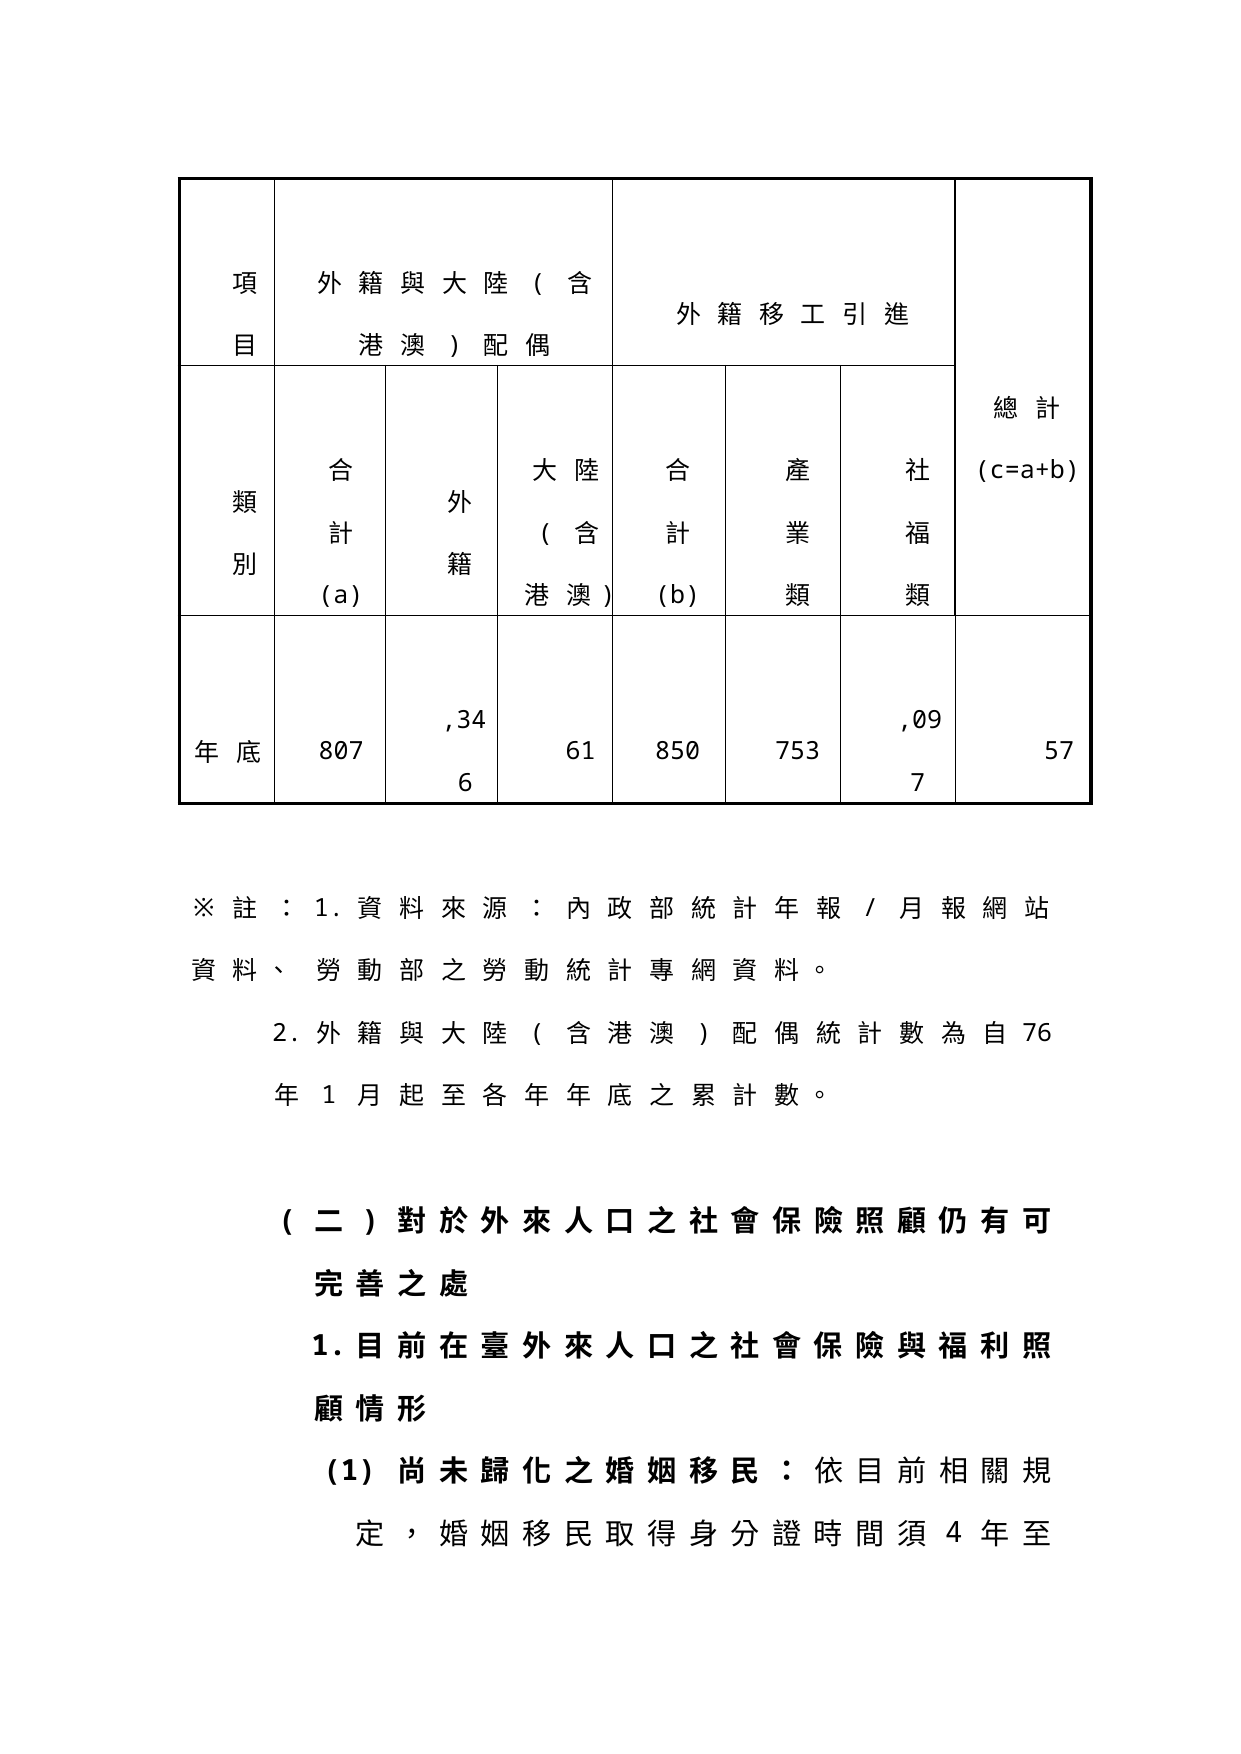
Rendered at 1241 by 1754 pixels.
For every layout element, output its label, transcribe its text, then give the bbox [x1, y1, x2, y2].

table_cell 年底 [181, 616, 274, 802]
text 2.外籍與大陸(含港澳)配偶統計數為自76年1月起至各年年底之累計數。 [242, 990, 1058, 1115]
table_header 總計(c=a+b) [956, 180, 1089, 615]
text 1.目前在臺外來人口之社會保險與福利照顧情形 [271, 1302, 1058, 1427]
table_cell 850 [613, 616, 725, 802]
table_header 外籍移工引進 [613, 180, 954, 365]
table_header 項目 [181, 180, 274, 365]
table_cell 753 [726, 616, 840, 802]
table_header 外籍與大陸(含港澳)配偶 [275, 180, 612, 365]
table_cell 61 [498, 616, 612, 802]
table_cell 合計(a) [275, 366, 385, 615]
table_cell 外籍 [386, 366, 497, 615]
text (1)尚未歸化之婚姻移民：依目前相關規定，婚姻移民取得身分證時間須4年至6年，未歸化之身分無法列為社會救助法適用對象，僅享有全民健保提供之健保補助項目，低收入或生活困窘之新住民如符合規定條件並經各縣市政府核定，可適用特殊境遇家庭扶助條例，給予緊急照護，如緊急生活扶助、子女生活津貼與教育補助及傷病醫療補助等。 [301, 1427, 1058, 1552]
table_cell 社福類 [841, 366, 954, 615]
table_cell 合計(b) [613, 366, 725, 615]
table_cell 類別 [181, 366, 274, 615]
table_cell 807 [275, 616, 385, 802]
text ※註：1.資料來源：內政部統計年報/月報網站資料、勞動部之勞動統計專網資料。 [168, 865, 1058, 990]
table_cell 57 [956, 616, 1089, 802]
text (二)對於外來人口之社會保險照顧仍有可完善之處 [242, 1177, 1058, 1302]
table_cell ,346 [386, 616, 497, 802]
table_cell 大陸 (含港澳) [498, 366, 612, 615]
table_cell 產業類 [726, 366, 840, 615]
table_cell ,097 [841, 616, 955, 802]
